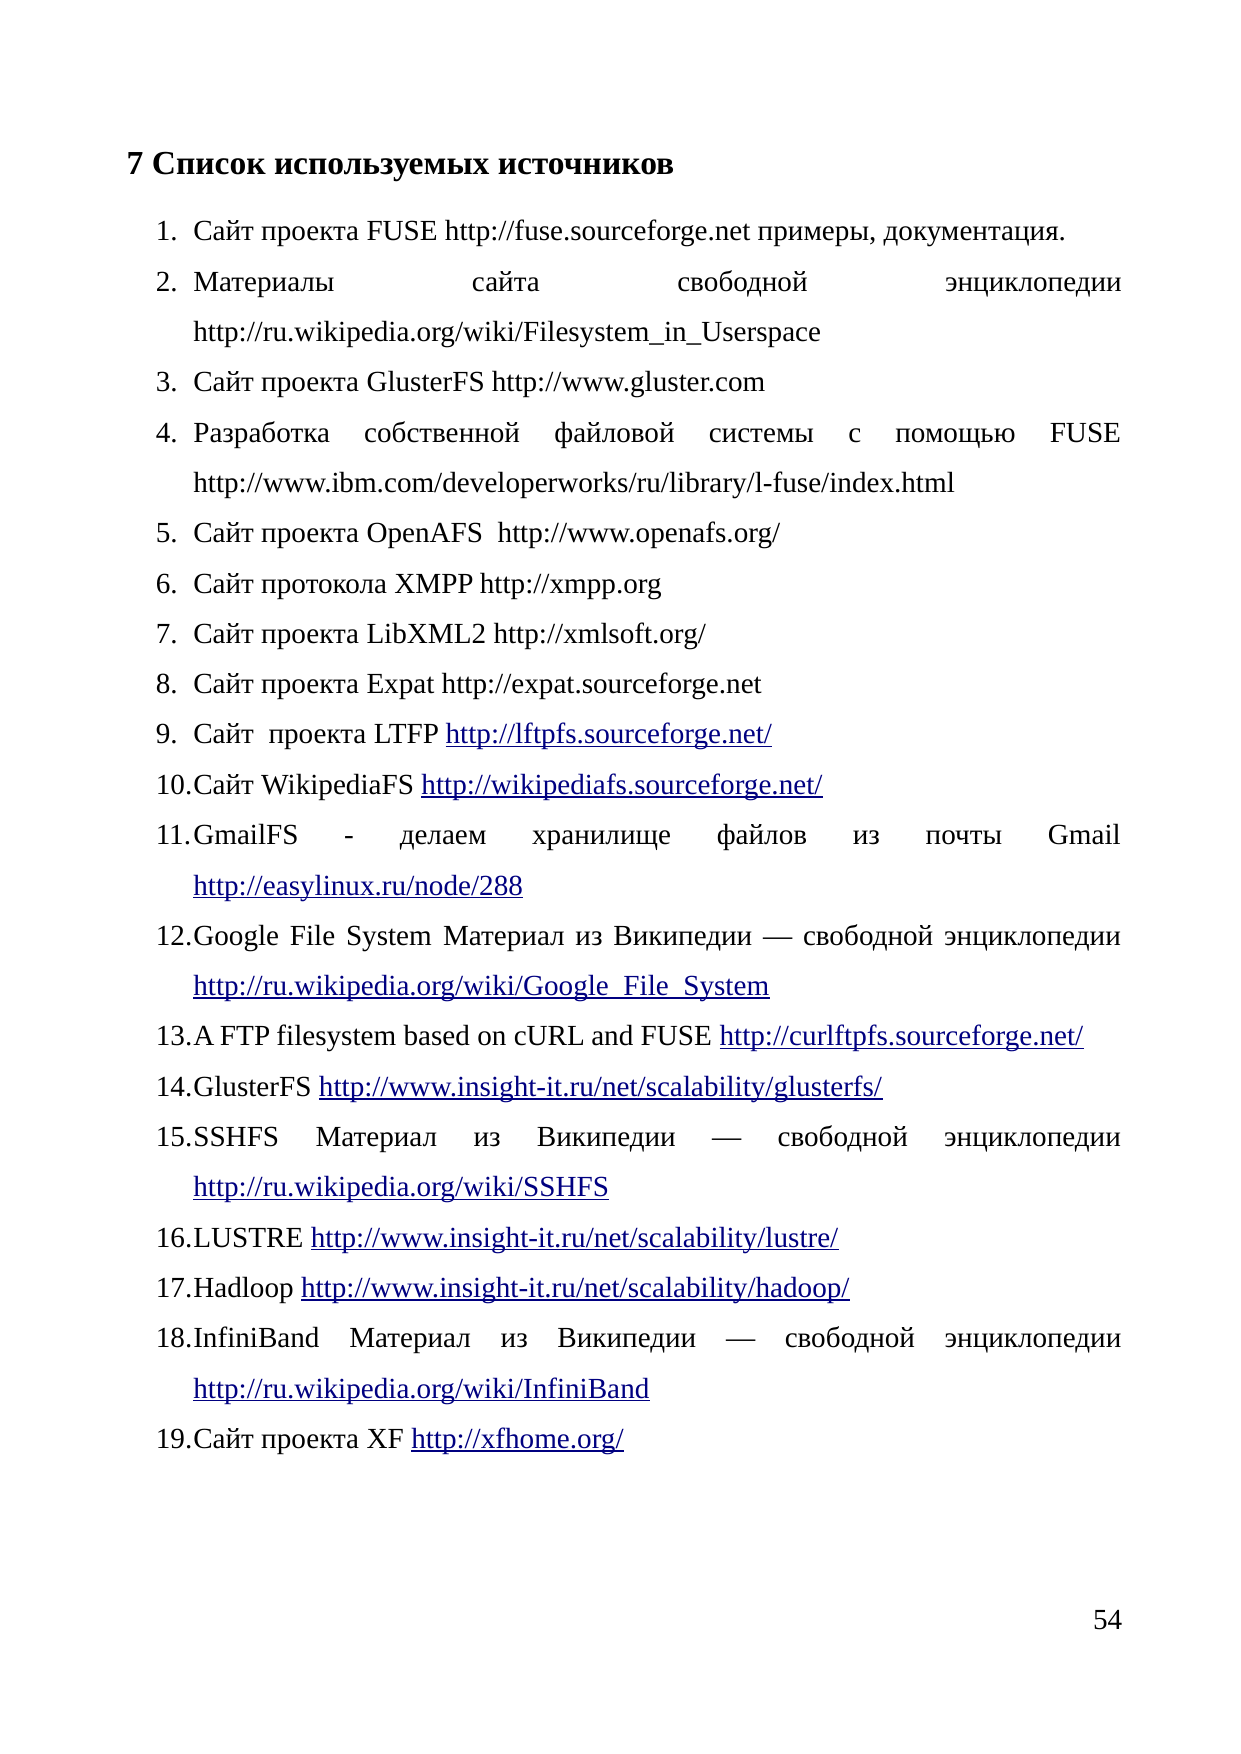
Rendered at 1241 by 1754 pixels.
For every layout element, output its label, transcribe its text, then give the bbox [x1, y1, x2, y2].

list Разработка собственной файловой системы с помощью FUSE http://www.ibm.com/developerworks/ru/library/l-fuse/index.html [156, 415, 1122, 499]
list InfiniBand Материал из Википедии — свободной энциклопедии http://ru.wikipedia.org/wiki/InfiniBand [156, 1320, 1122, 1404]
subtitle Список используемых источников [118, 143, 1122, 182]
list Hadloop http://www.insight-it.ru/net/scalability/hadoop/ [156, 1270, 1122, 1304]
list A FTP filesystem based on cURL and FUSE http://curlftpfs.sourceforge.net/ [156, 1018, 1122, 1052]
list LUSTRE http://www.insight-it.ru/net/scalability/lustre/ [156, 1220, 1122, 1253]
list Сайт проекта GlusterFS http://www.gluster.com [156, 364, 1122, 398]
list Сайт WikipediaFS http://wikipediafs.sourceforge.net/ [156, 767, 1122, 801]
list SSHFS Материал из Википедии — свободной энциклопедии http://ru.wikipedia.org/wiki/SSHFS [156, 1119, 1122, 1203]
list Сайт проекта LTFP http://lftpfs.sourceforge.net/ [156, 717, 1122, 750]
list Сайт проекта LibXML2 http://xmlsoft.org/ [156, 616, 1122, 649]
list Сайт проекта Expat http://expat.sourceforge.net [156, 666, 1122, 700]
list GmailFS - делаем хранилище файлов из почты Gmail http://easylinux.ru/node/288 [156, 817, 1122, 901]
list GlusterFS http://www.insight-it.ru/net/scalability/glusterfs/ [156, 1069, 1122, 1102]
list Сайт проекта XF http://xfhome.org/ [156, 1421, 1122, 1454]
list Материалы сайта свободной энциклопедии http://ru.wikipedia.org/wiki/Filesystem_in_Userspace [156, 264, 1122, 348]
list Сайт проекта OpenAFS http://www.openafs.org/ [156, 515, 1122, 549]
list Google File System Материал из Википедии — свободной энциклопедии http://ru.wikipedia.org/wiki/Google_File_System [156, 918, 1122, 1002]
list Сайт протокола XMPP http://xmpp.org [156, 566, 1122, 599]
list Сайт проекта FUSE http://fuse.sourceforge.net примеры, документация. [156, 213, 1122, 247]
